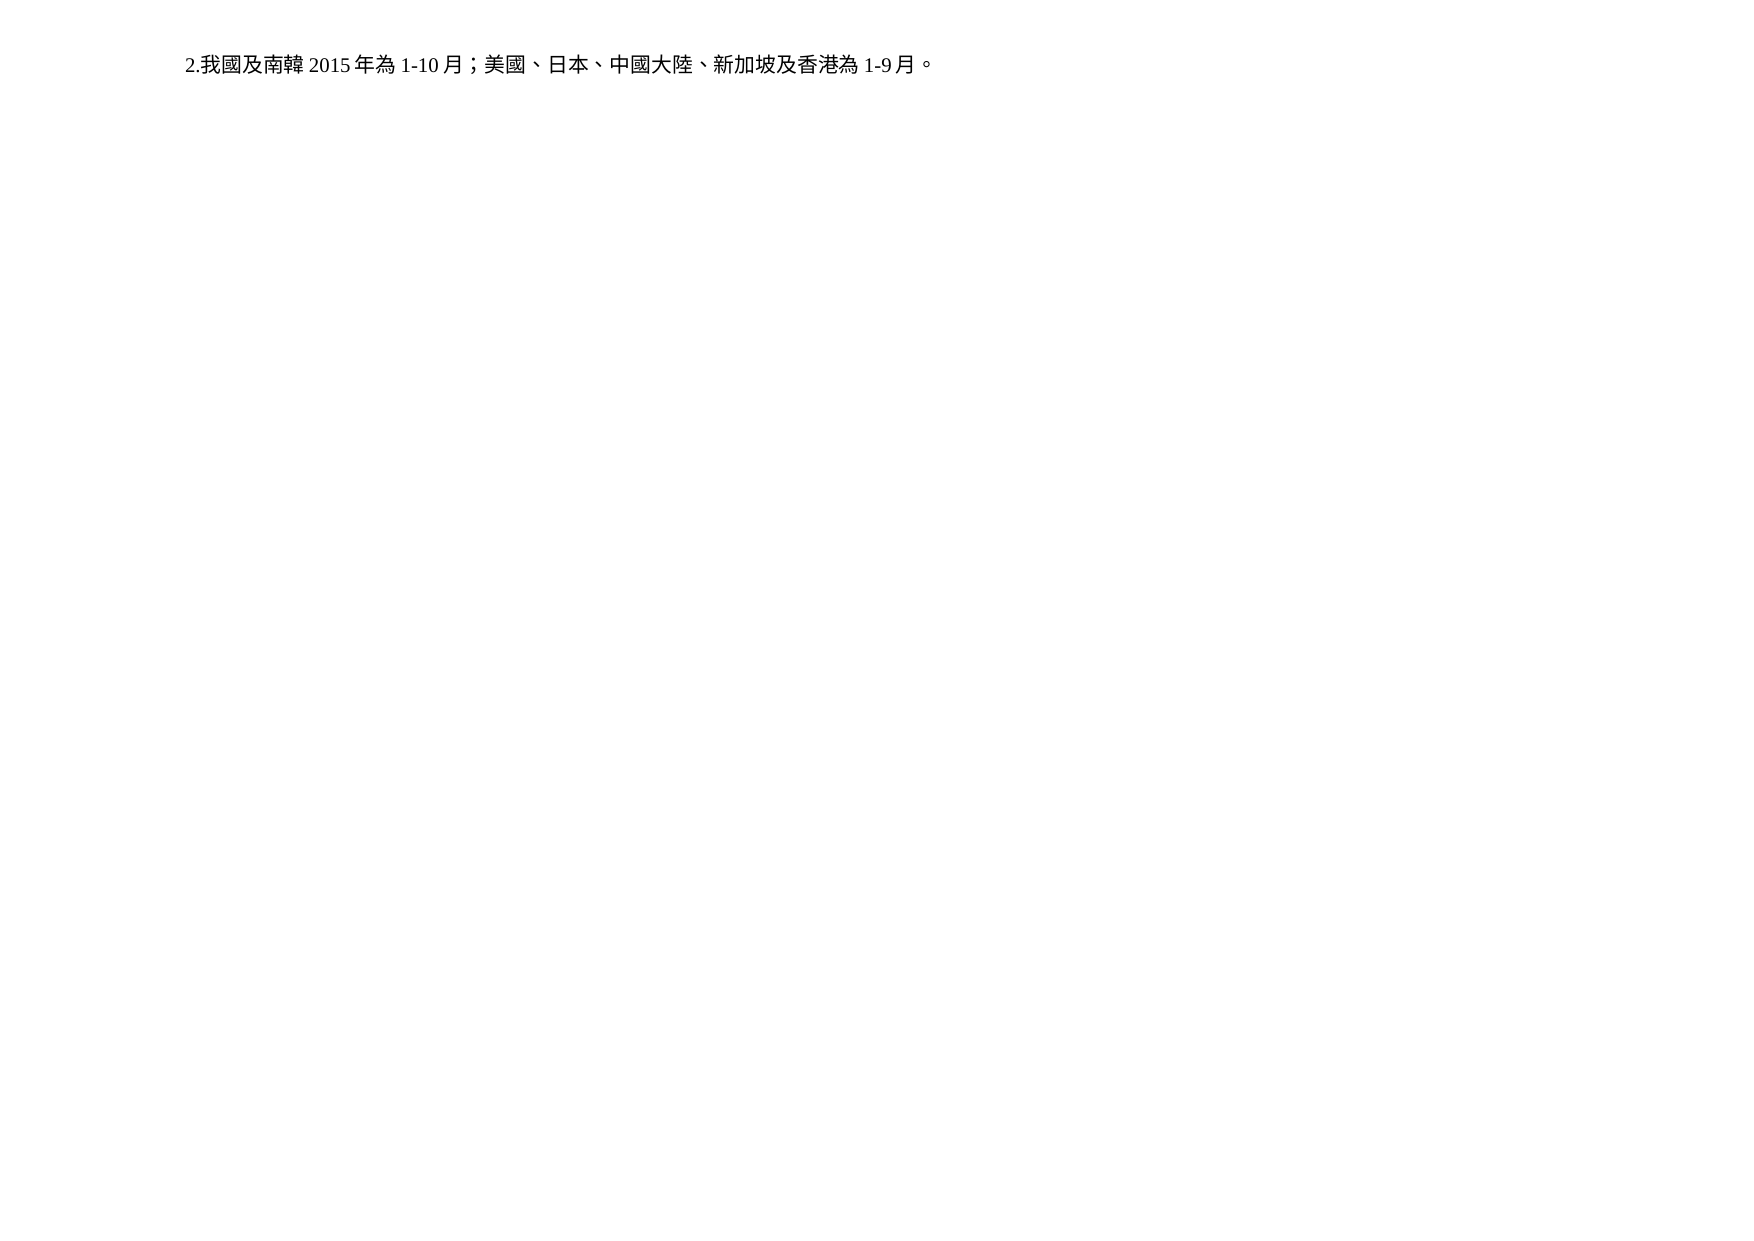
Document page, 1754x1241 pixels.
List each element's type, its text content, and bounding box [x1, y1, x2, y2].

text 2.我國及南韓2015年為1-10月；美國、日本、中國大陸、新加坡及香港為1-9月。 [81, 45, 1667, 82]
